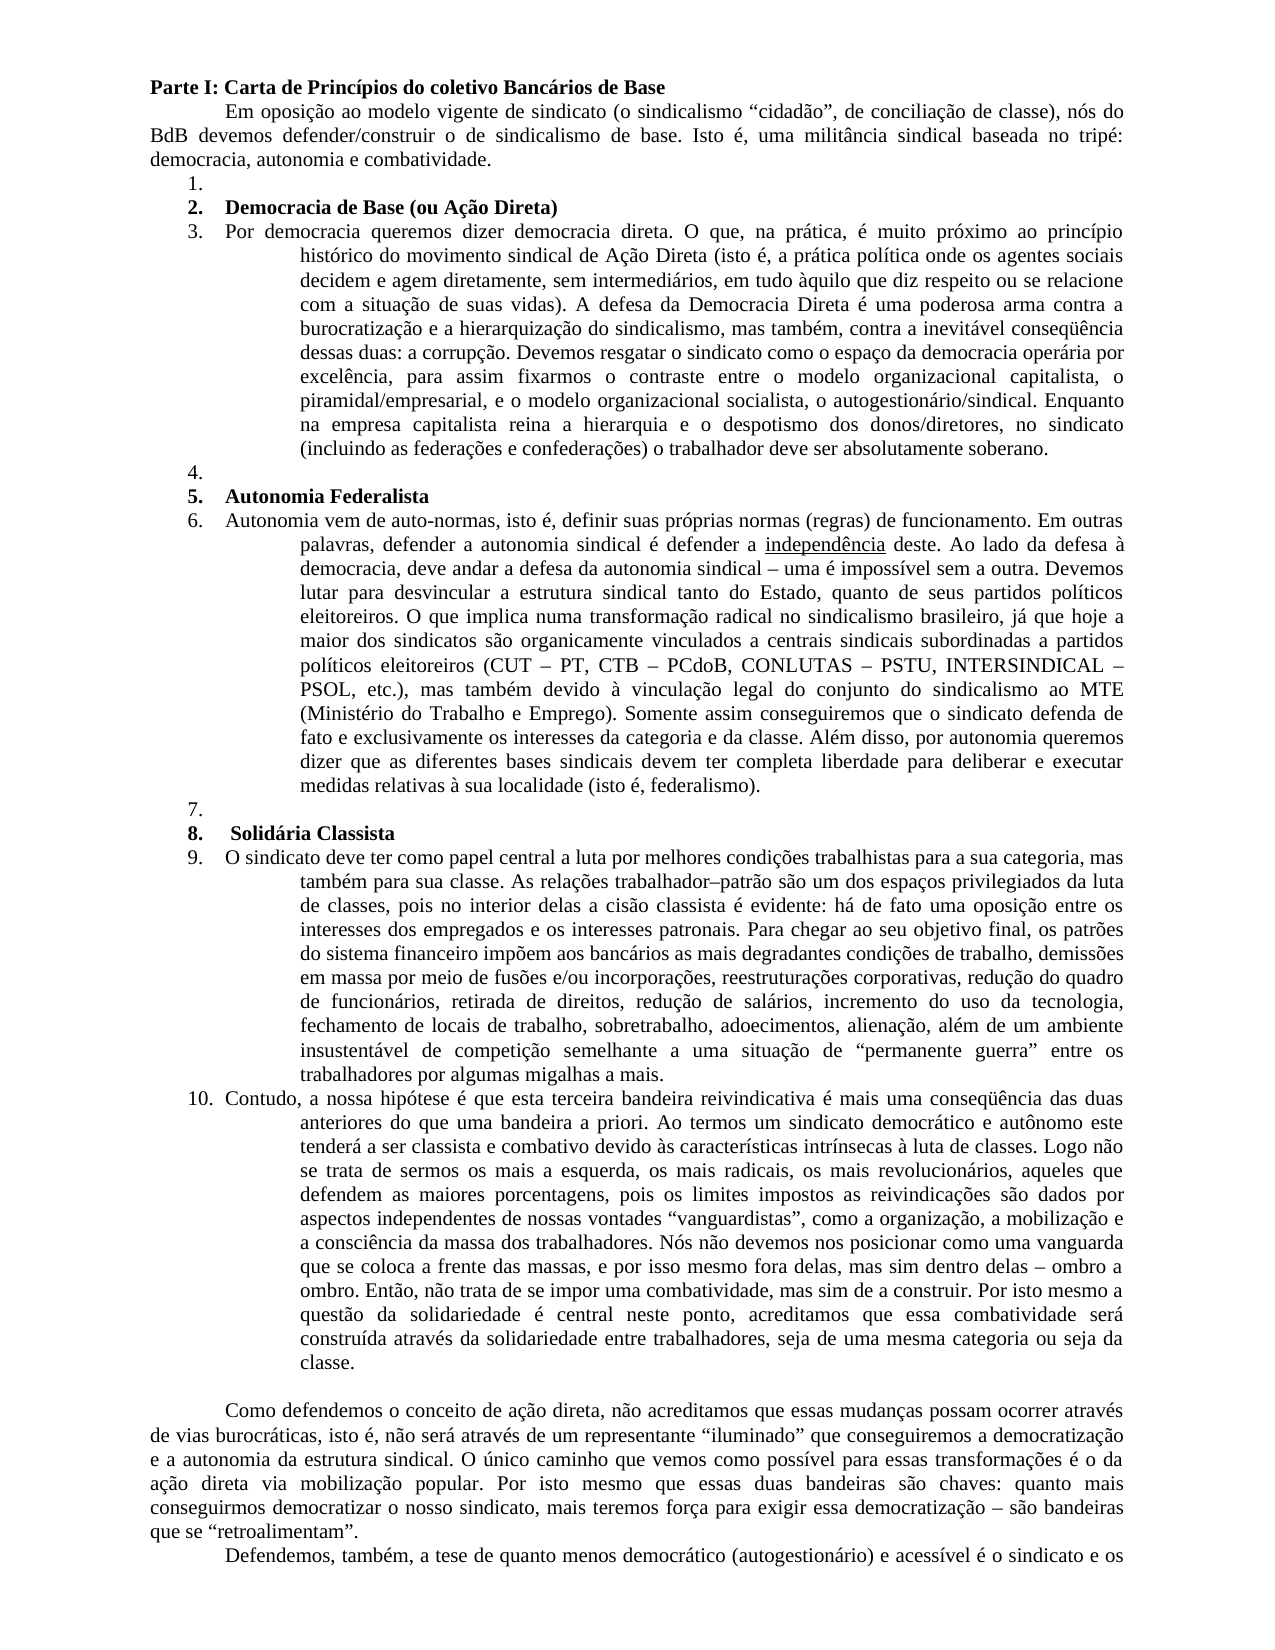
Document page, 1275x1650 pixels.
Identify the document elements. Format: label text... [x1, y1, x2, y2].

list Autonomia vem de auto-normas, isto é, definir suas próprias normas (regras) de funcionamento. Em outras palavras, defender a autonomia sindical é defender a independência deste. Ao lado da defesa à democracia, deve andar a defesa da autonomia sindical – uma é impossível sem a outra. Devemos lutar para desvincular a estrutura sindical tanto do Estado, quanto de seus partidos políticos eleitoreiros. O que implica numa transformação radical no sindicalismo brasileiro, já que hoje a maior dos sindicatos são organicamente vinculados a centrais sindicais subordinadas a partidos políticos eleitoreiros (CUT – PT, CTB – PCdoB, CONLUTAS – PSTU, INTERSINDICAL – PSOL, etc.), mas também devido à vinculação legal do conjunto do sindicalismo ao MTE (Ministério do Trabalho e Emprego). Somente assim conseguiremos que o sindicato defenda de fato e exclusivamente os interesses da categoria e da classe. Além disso, por autonomia queremos dizer que as diferentes bases sindicais devem ter completa liberdade para deliberar e executar medidas relativas à sua localidade (isto é, federalismo). [187, 508, 1125, 797]
text Como defendemos o conceito de ação direta, não acreditamos que essas mudanças possam ocorrer através de vias burocráticas, isto é, não será através de um representante “iluminado” que conseguiremos a democratização e a autonomia da estrutura sindical. O único caminho que vemos como possível para essas transformações é o da ação direta via mobilização popular. Por isto mesmo que essas duas bandeiras são chaves: quanto mais conseguirmos democratizar o nosso sindicato, mais teremos força para exigir essa democratização – são bandeiras que se “retroalimentam”. [150, 1398, 1125, 1543]
text Em oposição ao modelo vigente de sindicato (o sindicalismo “cidadão”, de conciliação de classe), nós do BdB devemos defender/construir o de sindicalismo de base. Isto é, uma militância sindical baseada no tripé: democracia, autonomia e combatividade. [150, 99, 1125, 171]
list Autonomia Federalista [187, 484, 1125, 508]
list Solidária Classista [187, 821, 1125, 845]
list Democracia de Base (ou Ação Direta) [187, 195, 1125, 219]
list Por democracia queremos dizer democracia direta. O que, na prática, é muito próximo ao princípio histórico do movimento sindical de Ação Direta (isto é, a prática política onde os agentes sociais decidem e agem diretamente, sem intermediários, em tudo àquilo que diz respeito ou se relacione com a situação de suas vidas). A defesa da Democracia Direta é uma poderosa arma contra a burocratização e a hierarquização do sindicalismo, mas também, contra a inevitável conseqüência dessas duas: a corrupção. Devemos resgatar o sindicato como o espaço da democracia operária por excelência, para assim fixarmos o contraste entre o modelo organizacional capitalista, o piramidal/empresarial, e o modelo organizacional socialista, o autogestionário/sindical. Enquanto na empresa capitalista reina a hierarquia e o despotismo dos donos/diretores, no sindicato (incluindo as federações e confederações) o trabalhador deve ser absolutamente soberano. [187, 219, 1125, 460]
text Defendemos, também, a tese de quanto menos democrático (autogestionário) e acessível é o sindicato e os [150, 1543, 1125, 1567]
list O sindicato deve ter como papel central a luta por melhores condições trabalhistas para a sua categoria, mas também para sua classe. As relações trabalhador–patrão são um dos espaços privilegiados da luta de classes, pois no interior delas a cisão classista é evidente: há de fato uma oposição entre os interesses dos empregados e os interesses patronais. Para chegar ao seu objetivo final, os patrões do sistema financeiro impõem aos bancários as mais degradantes condições de trabalho, demissões em massa por meio de fusões e/ou incorporações, reestruturações corporativas, redução do quadro de funcionários, retirada de direitos, redução de salários, incremento do uso da tecnologia, fechamento de locais de trabalho, sobretrabalho, adoecimentos, alienação, além de um ambiente insustentável de competição semelhante a uma situação de “permanente guerra” entre os trabalhadores por algumas migalhas a mais. [187, 845, 1125, 1086]
list Contudo, a nossa hipótese é que esta terceira bandeira reivindicativa é mais uma conseqüência das duas anteriores do que uma bandeira a priori. Ao termos um sindicato democrático e autônomo este tenderá a ser classista e combativo devido às características intrínsecas à luta de classes. Logo não se trata de sermos os mais a esquerda, os mais radicais, os mais revolucionários, aqueles que defendem as maiores porcentagens, pois os limites impostos as reivindicações são dados por aspectos independentes de nossas vontades “vanguardistas”, como a organização, a mobilização e a consciência da massa dos trabalhadores. Nós não devemos nos posicionar como uma vanguarda que se coloca a frente das massas, e por isso mesmo fora delas, mas sim dentro delas – ombro a ombro. Então, não trata de se impor uma combatividade, mas sim de a construir. Por isto mesmo a questão da solidariedade é central neste ponto, acreditamos que essa combatividade será construída através da solidariedade entre trabalhadores, seja de uma mesma categoria ou seja da classe. [187, 1086, 1125, 1374]
text Parte I: Carta de Princípios do coletivo Bancários de Base [150, 75, 1125, 99]
